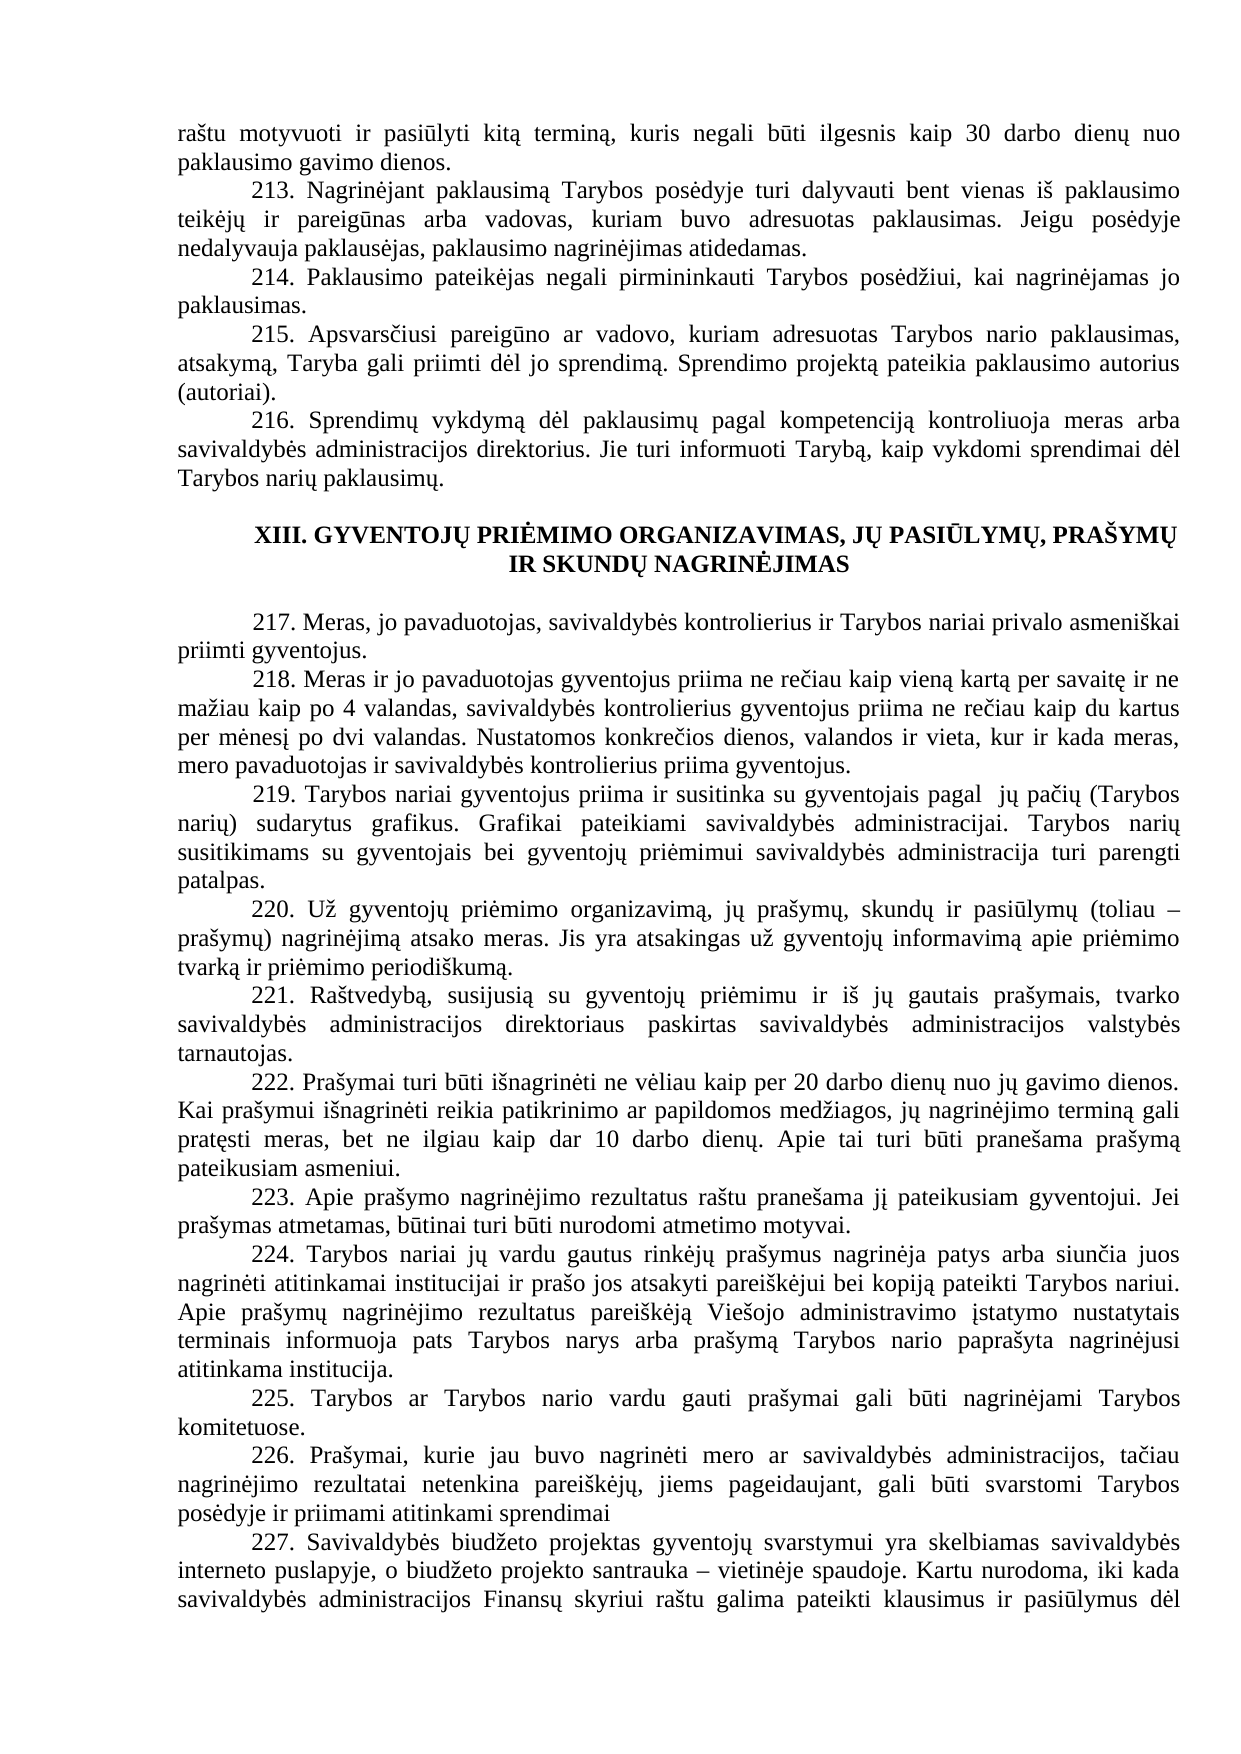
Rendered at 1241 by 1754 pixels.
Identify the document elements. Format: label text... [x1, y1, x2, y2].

text 215. Apsvarsčiusi pareigūno ar vadovo, kuriam adresuotas Tarybos nario paklausimas, atsakymą, Taryba gali priimti dėl jo sprendimą. Sprendimo projektą pateikia paklausimo autorius (autoriai). [177, 319, 1181, 406]
text 226. Prašymai, kurie jau buvo nagrinėti mero ar savivaldybės administracijos, tačiau nagrinėjimo rezultatai netenkina pareiškėjų, jiems pageidaujant, gali būti svarstomi Tarybos posėdyje ir priimami atitinkami sprendimai [177, 1441, 1181, 1527]
text 216. Sprendimų vykdymą dėl paklausimų pagal kompetenciją kontroliuoja meras arba savivaldybės administracijos direktorius. Jie turi informuoti Tarybą, kaip vykdomi sprendimai dėl Tarybos narių paklausimų. [177, 406, 1181, 492]
text 218. Meras ir jo pavaduotojas gyventojus priima ne rečiau kaip vieną kartą per savaitę ir ne mažiau kaip po 4 valandas, savivaldybės kontrolierius gyventojus priima ne rečiau kaip du kartus per mėnesį po dvi valandas. Nustatomos konkrečios dienos, valandos ir vieta, kur ir kada meras, mero pavaduotojas ir savivaldybės kontrolierius priima gyventojus. [177, 664, 1181, 779]
text XIII. GYVENTOJŲ PRIĖMIMO ORGANIZAVIMAS, JŲ PASIŪLYMŲ, PRAŠYMŲ IR SKUNDŲ NAGRINĖJIMAS [177, 521, 1181, 578]
text 223. Apie prašymo nagrinėjimo rezultatus raštu pranešama jį pateikusiam gyventojui. Jei prašymas atmetamas, būtinai turi būti nurodomi atmetimo motyvai. [177, 1182, 1181, 1239]
text 225. Tarybos ar Tarybos nario vardu gauti prašymai gali būti nagrinėjami Tarybos komitetuose. [177, 1383, 1181, 1441]
text 213. Nagrinėjant paklausimą Tarybos posėdyje turi dalyvauti bent vienas iš paklausimo teikėjų ir pareigūnas arba vadovas, kuriam buvo adresuotas paklausimas. Jeigu posėdyje nedalyvauja paklausėjas, paklausimo nagrinėjimas atidedamas. [177, 176, 1181, 262]
text raštu motyvuoti ir pasiūlyti kitą terminą, kuris negali būti ilgesnis kaip 30 darbo dienų nuo paklausimo gavimo dienos. [177, 118, 1181, 176]
text 217. Meras, jo pavaduotojas, savivaldybės kontrolierius ir Tarybos nariai privalo asmeniškai priimti gyventojus. [177, 607, 1181, 664]
text 220. Už gyventojų priėmimo organizavimą, jų prašymų, skundų ir pasiūlymų (toliau – prašymų) nagrinėjimą atsako meras. Jis yra atsakingas už gyventojų informavimą apie priėmimo tvarką ir priėmimo periodiškumą. [177, 894, 1181, 981]
text 214. Paklausimo pateikėjas negali pirmininkauti Tarybos posėdžiui, kai nagrinėjamas jo paklausimas. [177, 262, 1181, 319]
text 222. Prašymai turi būti išnagrinėti ne vėliau kaip per 20 darbo dienų nuo jų gavimo dienos. Kai prašymui išnagrinėti reikia patikrinimo ar papildomos medžiagos, jų nagrinėjimo terminą gali pratęsti meras, bet ne ilgiau kaip dar 10 darbo dienų. Apie tai turi būti pranešama prašymą pateikusiam asmeniui. [177, 1067, 1181, 1182]
text 227. Savivaldybės biudžeto projektas gyventojų svarstymui yra skelbiamas savivaldybės interneto puslapyje, o biudžeto projekto santrauka – vietinėje spaudoje. Kartu nurodoma, iki kada savivaldybės administracijos Finansų skyriui raštu galima pateikti klausimus ir pasiūlymus dėl [177, 1527, 1181, 1613]
text 224. Tarybos nariai jų vardu gautus rinkėjų prašymus nagrinėja patys arba siunčia juos nagrinėti atitinkamai institucijai ir prašo jos atsakyti pareiškėjui bei kopiją pateikti Tarybos nariui. Apie prašymų nagrinėjimo rezultatus pareiškėją Viešojo administravimo įstatymo nustatytais terminais informuoja pats Tarybos narys arba prašymą Tarybos nario paprašyta nagrinėjusi atitinkama institucija. [177, 1239, 1181, 1383]
text 219. Tarybos nariai gyventojus priima ir susitinka su gyventojais pagal jų pačių (Tarybos narių) sudarytus grafikus. Grafikai pateikiami savivaldybės administracijai. Tarybos narių susitikimams su gyventojais bei gyventojų priėmimui savivaldybės administracija turi parengti patalpas. [177, 779, 1181, 894]
text 221. Raštvedybą, susijusią su gyventojų priėmimu ir iš jų gautais prašymais, tvarko savivaldybės administracijos direktoriaus paskirtas savivaldybės administracijos valstybės tarnautojas. [177, 981, 1181, 1067]
